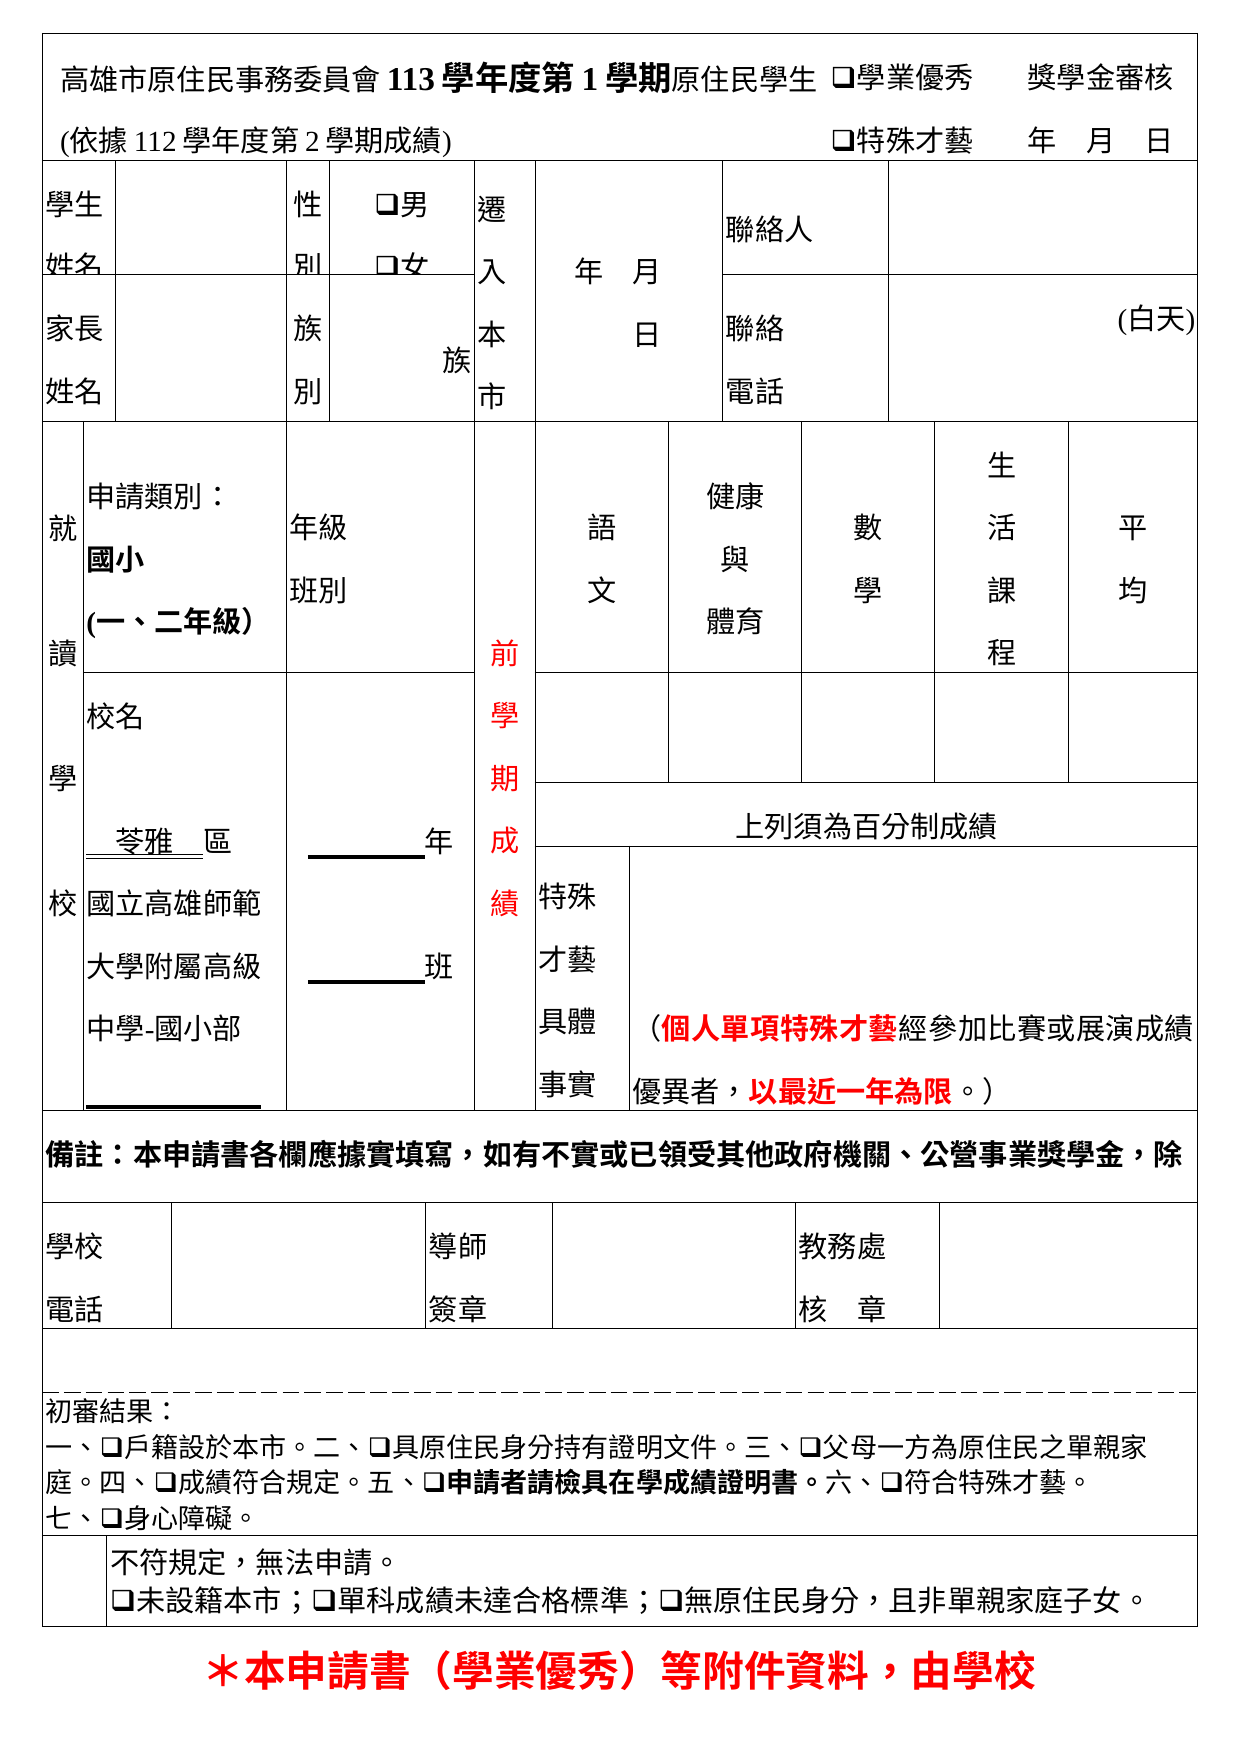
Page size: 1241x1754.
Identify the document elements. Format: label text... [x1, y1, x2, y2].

table_cell 平 均 [1069, 422, 1197, 672]
table_cell 導師 簽章 [426, 1203, 552, 1328]
table_cell 聯絡人 [723, 161, 888, 274]
table_cell 年 月 日 [536, 161, 722, 421]
table_cell 就 讀 學 校 [43, 422, 83, 1110]
table_cell 遷入 本市 [475, 161, 535, 421]
table_cell 初審結果： 一、戶籍設於本市。二、具原住民身分持有證明文件。三、父母一方為原住民之單親家庭。四、成績符合規定。五、申請者請檢具在學成績證明書。六、符合特殊才藝。 七、身心障礙。 [43, 1392, 1197, 1535]
table_cell [1069, 673, 1197, 782]
table_cell 學生姓名 [43, 161, 115, 274]
table_cell [553, 1203, 795, 1328]
table_cell 數 學 [802, 422, 934, 672]
table_cell 校名 苓雅 區 國立高雄師範大學附屬高級中學-國小部 [84, 673, 286, 1110]
table_cell 性別 [287, 161, 329, 274]
table_cell [935, 673, 1068, 782]
table_cell 學校 電話 [43, 1203, 171, 1328]
table_cell [116, 275, 286, 421]
table_cell 家長姓名 [43, 275, 115, 421]
table_cell 聯絡 電話 [723, 275, 888, 421]
table_cell 前學 期 成 績 [475, 422, 535, 1110]
table_cell 男 女 [330, 161, 474, 274]
table_cell [889, 161, 1197, 274]
table_cell 生 活 課 程 [935, 422, 1068, 672]
table_cell [802, 673, 934, 782]
table_cell (白天) (手機) [889, 275, 1197, 421]
table_cell [43, 1329, 1197, 1392]
table_cell 申請類別： 國小 (一、二年級） [84, 422, 286, 672]
table_cell 語 文 [536, 422, 668, 672]
text ＊本申請書（學業優秀）等附件資料，由學校 [187, 1627, 1053, 1689]
table_cell 健康 與 體育 [669, 422, 801, 672]
table_cell [116, 161, 286, 274]
table_cell 上列須為百分制成績 [536, 783, 1197, 846]
table_cell 教務處 核 章 [796, 1203, 939, 1328]
table_cell 特殊 才藝 具體 事實 [536, 847, 629, 1110]
table_header 獎學金審核 年 月 日 [1025, 34, 1197, 160]
table_cell 特殊才藝 [828, 96, 1024, 160]
table_cell [43, 1536, 106, 1626]
table_cell [536, 673, 668, 782]
table_cell [172, 1203, 425, 1328]
table_cell 年級 班別 [287, 422, 474, 672]
table_header 高雄市原住民事務委員會113學年度第1學期原住民學生 (依據112學年度第2學期成績) [43, 34, 827, 160]
table_cell （個人單項特殊才藝經參加比賽或展演成績優異者，以最近一年為限。） [630, 847, 1197, 1110]
table_cell [669, 673, 801, 782]
table_header 學業優秀 [828, 34, 1024, 96]
table_cell 族 [330, 275, 474, 421]
table_cell 不符規定，無法申請。 未設籍本市；單科成績未達合格標準；無原住民身分，且非單親家庭子女。 [107, 1536, 1197, 1626]
table_cell 年 班 [287, 673, 474, 1110]
table_cell 族別 [287, 275, 329, 421]
table_cell [940, 1203, 1197, 1328]
table_cell 備註：本申請書各欄應據實填寫，如有不實或已領受其他政府機關、公營事業獎學金，除追繳補助款外，依法究辦。 [43, 1111, 1197, 1202]
